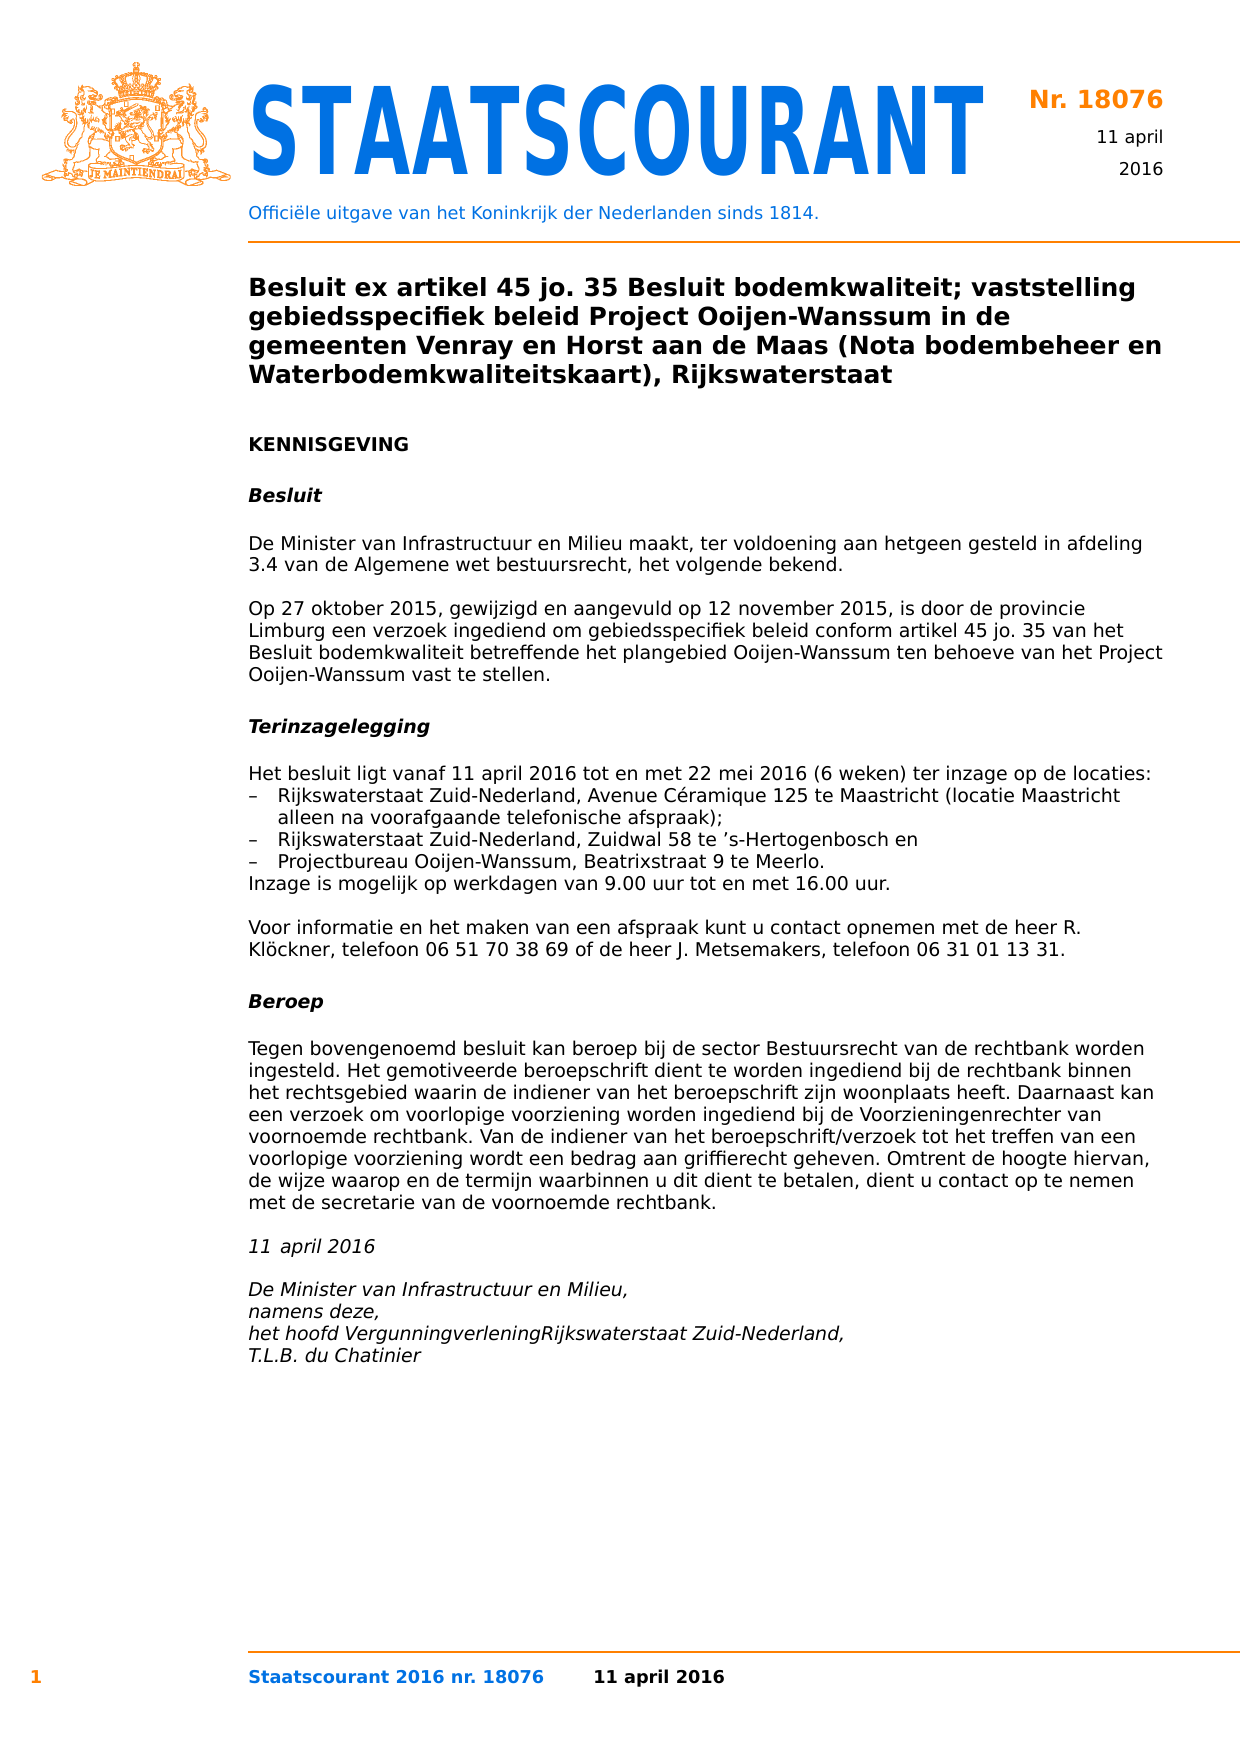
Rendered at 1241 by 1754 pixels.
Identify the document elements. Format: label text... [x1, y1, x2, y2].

text – Rijkswaterstaat Zuid-Nederland, Zuidwal 58 te ’s-Hertogenbosch en [248, 829, 1163, 851]
text 11 april 2016 [248, 1236, 1163, 1257]
table_header Nr. 18076 [998, 62, 1240, 121]
table_header STAATSCOURANT [248, 62, 998, 203]
subtitle KENNISGEVING [248, 433, 1163, 455]
text De Minister van Infrastructuur en Milieu maakt, ter voldoening aan hetgeen gesteld in afdeling 3.4 van de Algemene wet bestuursrecht, het volgende bekend. [248, 532, 1163, 576]
subtitle Terinzagelegging [248, 716, 1163, 738]
text – Rijkswaterstaat Zuid-Nederland, Avenue Céramique 125 te Maastricht (locatie Maastricht alleen na voorafgaande telefonische afspraak); [248, 785, 1163, 829]
table_cell 11 april [998, 121, 1240, 153]
text De Minister van Infrastructuur en Milieu, namens deze, het hoofd VergunningverleningRijkswaterstaat Zuid-Nederland, T.L.B. du Chatinier [248, 1279, 1163, 1367]
text Op 27 oktober 2015, gewijzigd en aangevuld op 12 november 2015, is door de provincie Limburg een verzoek ingediend om gebiedsspecifiek beleid conform artikel 45 jo. 35 van het Besluit bodemkwaliteit betreffende het plangebied Ooijen-Wanssum ten behoeve van het Project Ooijen-Wanssum vast te stellen. [248, 598, 1163, 686]
table_cell Officiële uitgave van het Koninkrijk der Nederlanden sinds 1814. [248, 203, 1240, 241]
table_cell 2016 [998, 153, 1240, 203]
subtitle Beroep [248, 991, 1163, 1013]
text Tegen bovengenoemd besluit kan beroep bij de sector Bestuursrecht van de rechtbank worden ingesteld. Het gemotiveerde beroepschrift dient te worden ingediend bij de rechtbank binnen het rechtsgebied waarin de indiener van het beroepschrift zijn woonplaats heeft. Daarnaast kan een verzoek om voorlopige voorziening worden ingediend bij de Voorzieningenrechter van voornoemde rechtbank. Van de indiener van het beroepschrift/verzoek tot het treffen van een voorlopige voorziening wordt een bedrag aan griffierecht geheven. Omtrent de hoogte hiervan, de wijze waarop en de termijn waarbinnen u dit dient te betalen, dient u contact op te nemen met de secretarie van de voornoemde rechtbank. [248, 1038, 1163, 1214]
picture [41, 62, 231, 186]
table_header [25, 62, 248, 241]
text Inzage is mogelijk op werkdagen van 9.00 uur tot en met 16.00 uur. [248, 873, 1163, 895]
text Het besluit ligt vanaf 11 april 2016 tot en met 22 mei 2016 (6 weken) ter inzage op de locaties: [248, 763, 1163, 785]
text – Projectbureau Ooijen-Wanssum, Beatrixstraat 9 te Meerlo. [248, 851, 1163, 873]
subtitle Besluit [248, 485, 1163, 507]
subtitle Besluit ex artikel 45 jo. 35 Besluit bodemkwaliteit; vaststelling gebiedsspecifiek beleid Project Ooijen-Wanssum in de gemeenten Venray en Horst aan de Maas (Nota bodembeheer en Waterbodemkwaliteitskaart), Rijkswaterstaat [248, 273, 1163, 390]
text Voor informatie en het maken van een afspraak kunt u contact opnemen met de heer R. Klöckner, telefoon 06 51 70 38 69 of de heer J. Metsemakers, telefoon 06 31 01 13 31. [248, 917, 1163, 961]
